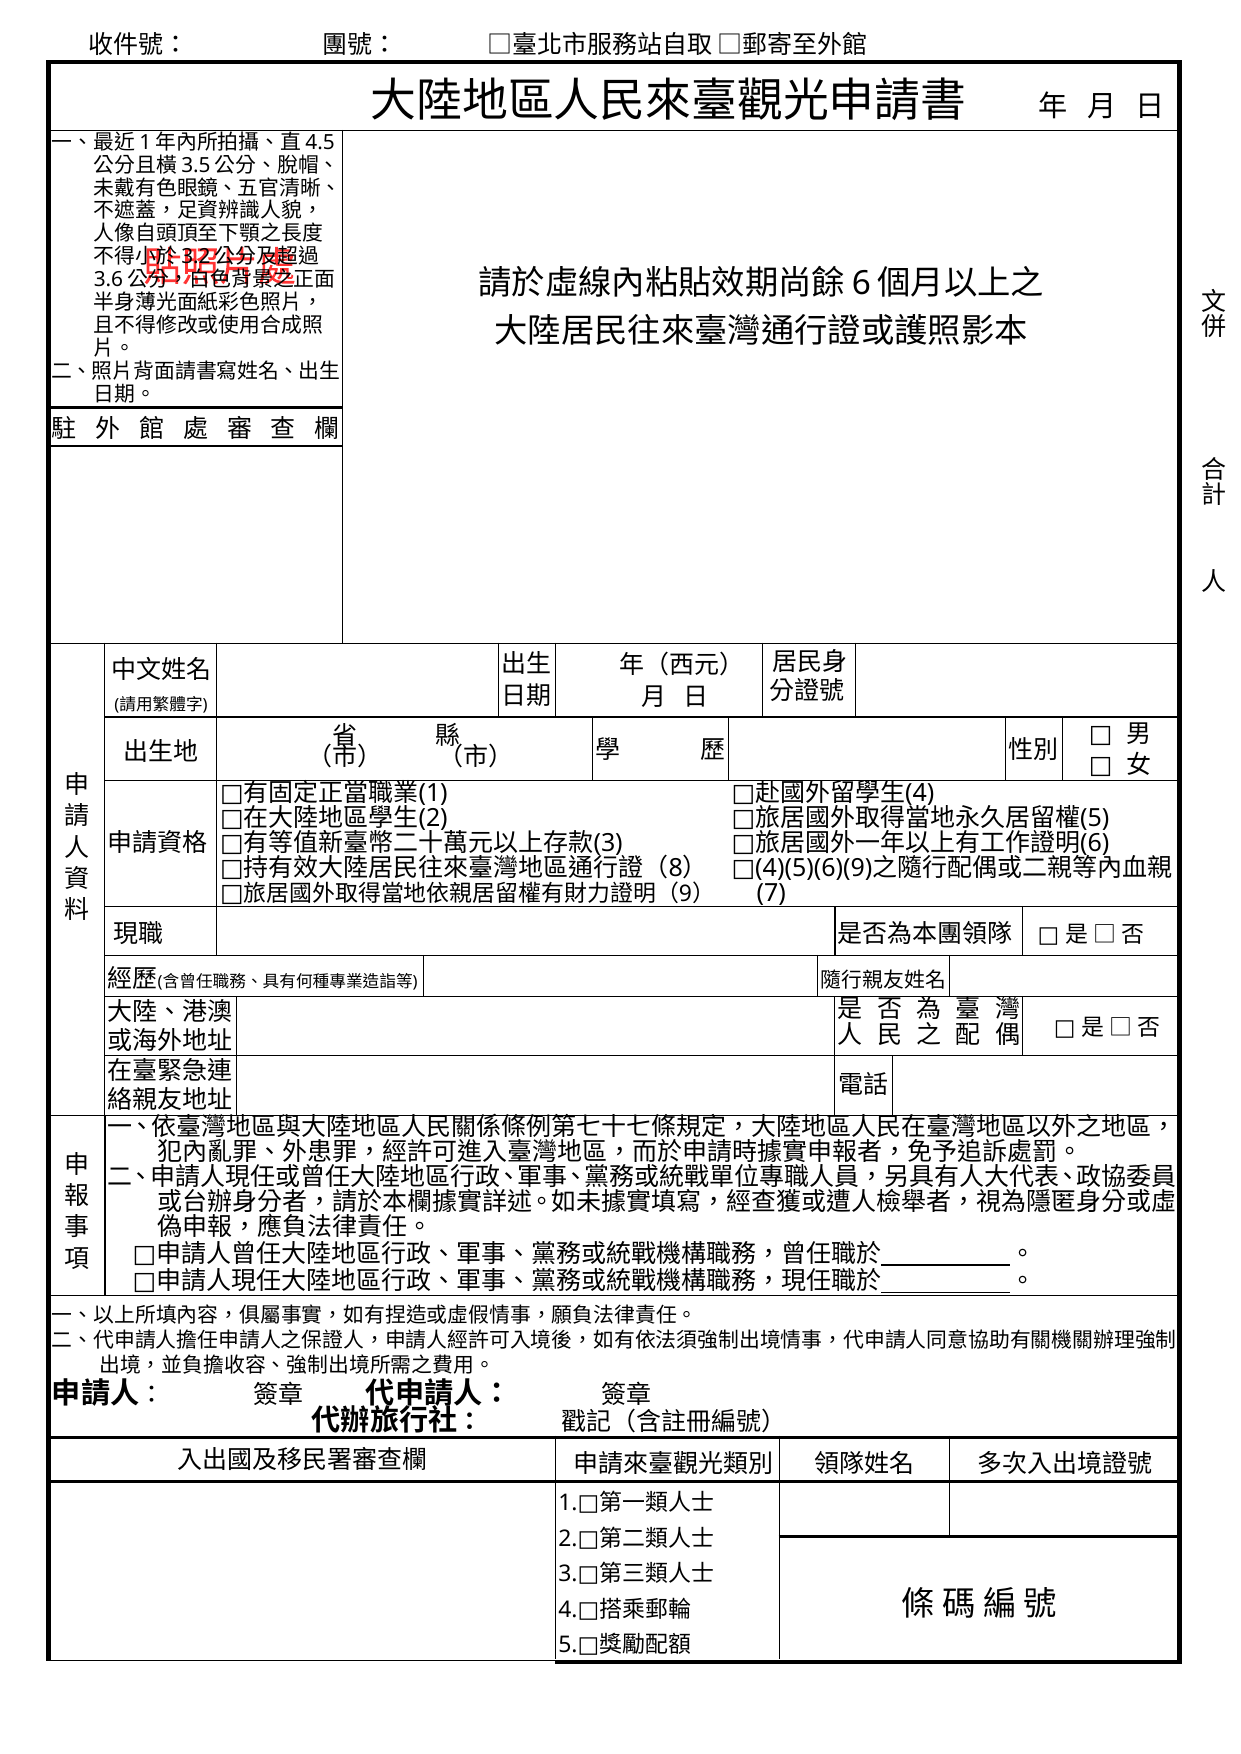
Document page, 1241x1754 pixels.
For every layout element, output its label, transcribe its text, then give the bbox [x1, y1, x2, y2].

table_cell 一、最近1年內所拍攝、直4.5公分且橫3.5公分、脫帽、未戴有色眼鏡、五官清晰、不遮蓋，足資辨識人貌，人像自頭頂至下顎之長度不得小於3.2公分及超過3.6公分，白色背景之正面半身薄光面紙彩色照片，且不得修改或使用合成照片。 二、照片背面請書寫姓名、出生日期。 [51, 131, 342, 406]
text 收件號： 團號： □臺北市服務站自取 □郵寄至外館 [88, 24, 1122, 60]
table_cell 駐外館處審查欄 [51, 409, 342, 445]
table_cell □ 是 □ 否 [1023, 907, 1177, 955]
table_cell 請於虛線內粘貼效期尚餘6個月以上之 大陸居民往來臺灣通行證或護照影本 [1182, 273, 1240, 854]
table_cell 出生地 [105, 718, 216, 780]
table_cell 是否為本團領隊 [836, 907, 1022, 955]
table_cell [950, 956, 1177, 996]
table_cell 一、以上所填內容，俱屬事實，如有捏造或虛假情事，願負法律責任。 二、代申請人擔任申請人之保證人，申請人經許可入境後，如有依法須強制出境情事，代申請人同意協助有關機關辦理強制出境，並負擔收容、強制出境所需之費用。 申請人： 簽章 代申請人： 簽章 代辦旅行社： 戳記（含註冊編號） [51, 1296, 1177, 1436]
table_cell 大陸、港澳 或海外地址 [105, 997, 236, 1055]
table_cell [729, 718, 1005, 780]
table_cell [217, 644, 498, 716]
table_cell [51, 447, 342, 642]
table_cell 申 請 人 資 料 [51, 644, 104, 1115]
table_header 大陸地區人民來臺觀光申請書 年 月 日 [51, 64, 1177, 130]
table_cell 一、依臺灣地區與大陸地區人民關係條例第七十七條規定，大陸地區人民在臺灣地區以外之地區，犯內亂罪、外患罪，經許可進入臺灣地區，而於申請時據實申報者，免予追訴處罰。 二、申請人現任或曾任大陸地區行政、軍事、黨務或統戰單位專職人員，另具有人大代表、政協委員或台辦身分者，請於本欄據實詳述。如未據實填寫，經查獲或遭人檢舉者，視為隱匿身分或虛偽申報，應負法律責任。 □申請人曾任大陸地區行政、軍事、黨務或統戰機構職務，曾任職於 。 □申請人現任大陸地區行政、軍事、黨務或統戰機構職務，現任職於 。 [106, 1116, 1177, 1295]
table_cell 人民之配偶 [835, 1022, 1022, 1055]
table_cell 男 女 [1063, 718, 1177, 780]
table_cell 隨行親友姓名 [818, 956, 949, 996]
table_cell [950, 1483, 1177, 1535]
table_cell 入出國及移民署審查欄 [51, 1439, 555, 1480]
table_cell 是否為臺灣 [835, 997, 1022, 1022]
table_cell 省 縣 （市） （市） [217, 718, 592, 780]
table_cell 申請來臺觀光類別 [556, 1439, 779, 1480]
table_cell 居民身 分證號 [763, 644, 855, 716]
table_cell □赴國外留學生(4) □旅居國外取得當地永久居留權(5) □旅居國外一年以上有工作證明(6) □(4)(5)(6)(9)之隨行配偶或二親等內血親(7) [729, 781, 1177, 906]
table_cell 申請資格 [105, 781, 216, 906]
table_cell [51, 1483, 555, 1659]
table_cell 性別 [1006, 718, 1062, 780]
table_cell [217, 907, 834, 955]
table_cell 學歷 [593, 718, 728, 780]
table_cell [780, 1483, 949, 1535]
table_cell [893, 1056, 1177, 1115]
table_cell □ 是 □ 否 [1023, 997, 1177, 1055]
table_cell 多次入出境證號 [950, 1439, 1177, 1480]
table_cell 經歷(含曾任職務、具有何種專業造詣等) [105, 956, 423, 996]
table_cell □有固定正當職業(1) □在大陸地區學生(2) □有等值新臺幣二十萬元以上存款(3) □持有效大陸居民往來臺灣地區通行證（8） □旅居國外取得當地依親居留權有財力證明（9） [217, 781, 728, 906]
table_cell 出生 日期 [499, 644, 555, 716]
table_cell 領隊姓名 [780, 1439, 949, 1480]
table_cell 電話 [835, 1056, 892, 1115]
table_cell 現職 [105, 907, 216, 955]
table_cell 在臺緊急連絡親友地址 [105, 1056, 236, 1115]
table_cell 請於虛線內粘貼效期尚餘6個月以上之 大陸居民往來臺灣通行證或護照影本 [343, 131, 1177, 642]
table_cell 年（西元） 月 日 [556, 644, 762, 716]
table_cell 條 碼 編 號 [780, 1538, 1177, 1659]
table_cell [856, 644, 1177, 716]
table_cell [237, 997, 834, 1055]
table_cell [237, 1056, 834, 1115]
table_cell 1.□第一類人士 2.□第二類人士 3.□第三類人士 4.□搭乘郵輪 5.□獎勵配額 [556, 1483, 779, 1659]
table_cell [424, 956, 817, 996]
table_cell 申 報 事 項 [51, 1116, 104, 1295]
table_cell 中文姓名 (請用繁體字) [105, 644, 216, 716]
